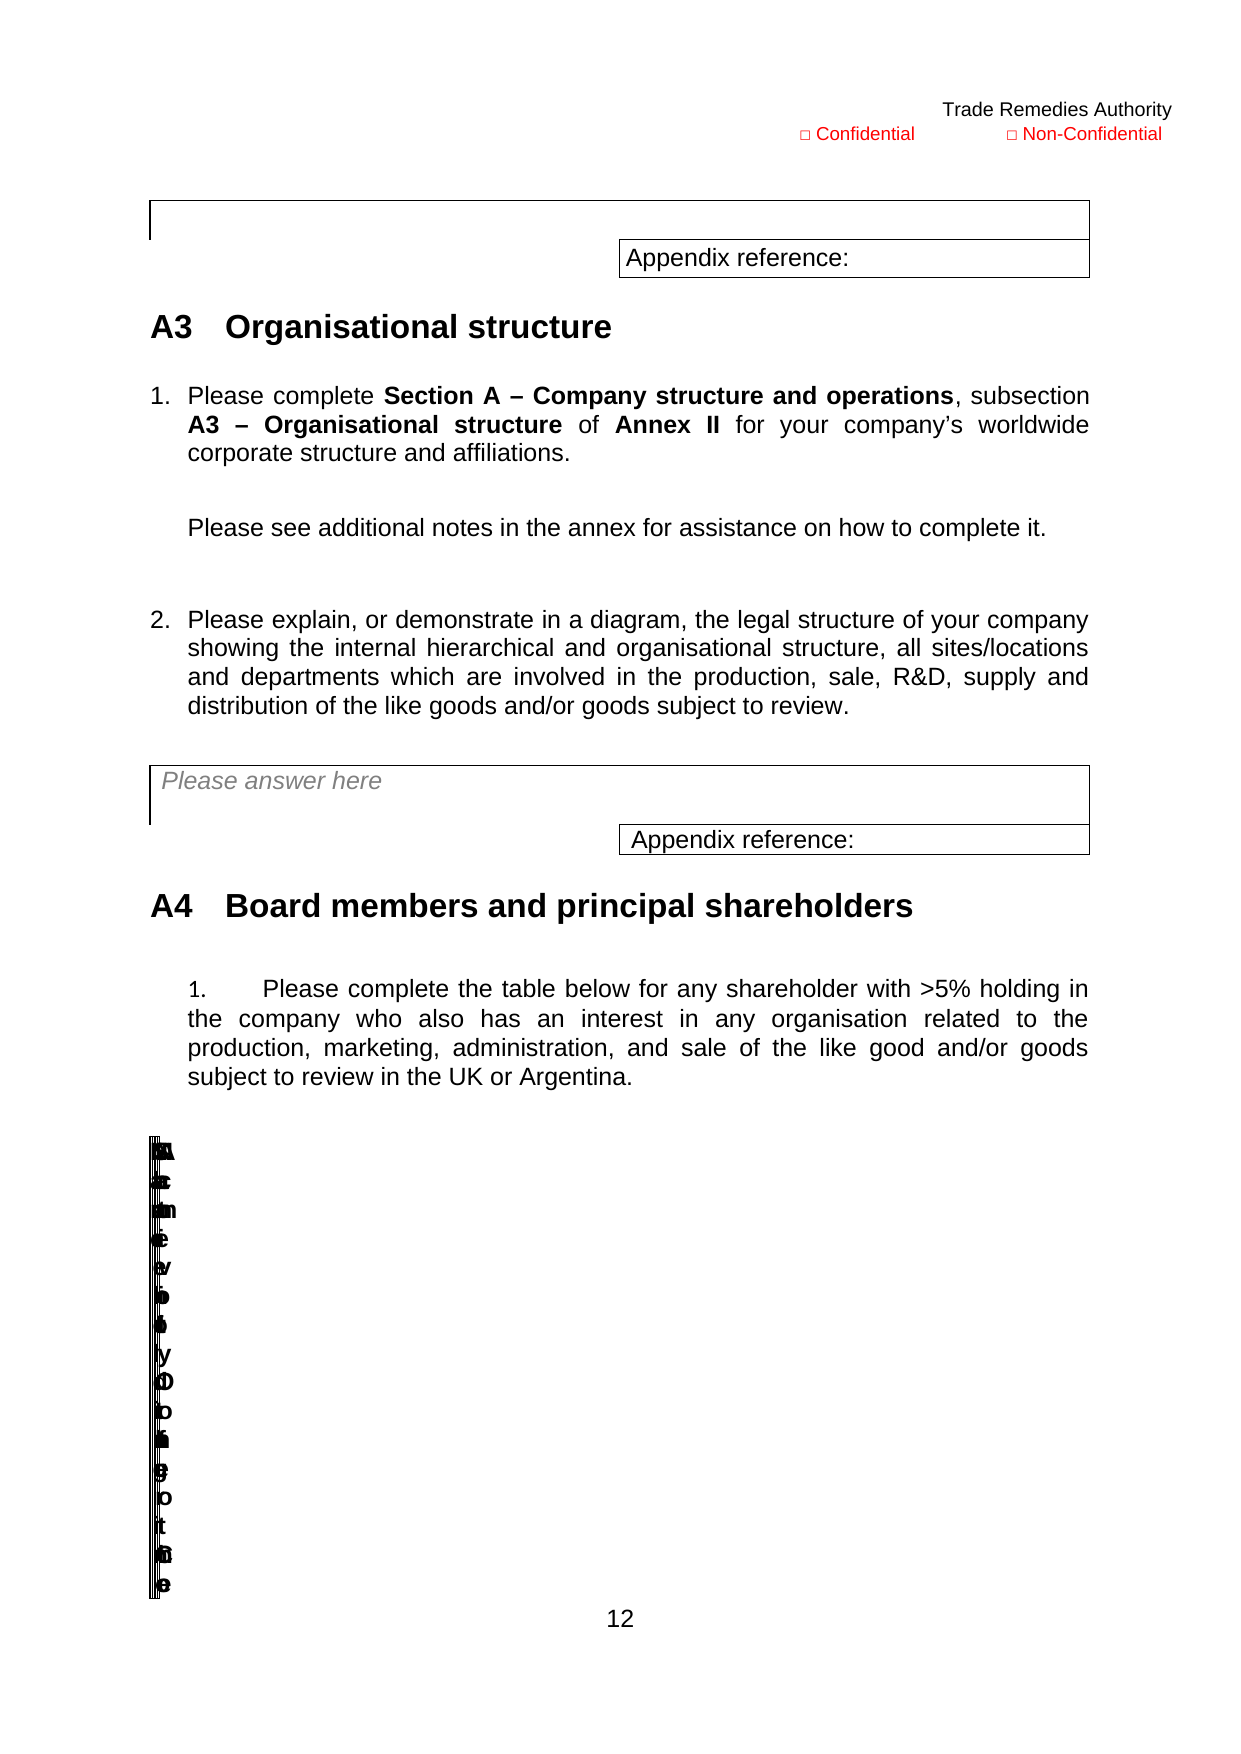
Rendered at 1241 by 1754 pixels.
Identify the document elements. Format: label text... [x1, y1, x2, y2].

subtitle A4 Board members and principal shareholders [150, 886, 1090, 924]
table_header Please answer here [151, 766, 1089, 824]
table_cell [150, 240, 619, 277]
table_header [151, 201, 1089, 239]
table_cell Appendix reference: [620, 825, 1089, 853]
table_cell [150, 825, 619, 853]
list Please complete the table below for any shareholder with >5% holding in the company who also has an interest in any organisation related to the production, marketing, administration, and sale of the like good and/or goods subject to review in the UK or Argentina. [187, 974, 1090, 1090]
list Please explain, or demonstrate in a diagram, the legal structure of your company showing the internal hierarchical and organisational structure, all sites/locations and departments which are involved in the production, sale, R&D, supply and distribution of the like goods and/or goods subject to review. [150, 605, 1090, 720]
table_cell Appendix reference: [620, 240, 1089, 277]
subtitle A3 Organisational structure [150, 307, 1090, 346]
list Please complete Section A – Company structure and operations, subsection A3 – Organisational structure of Annex II for your company’s worldwide corporate structure and affiliations. [150, 381, 1090, 467]
list Please see additional notes in the annex for assistance on how to complete it. [187, 512, 1090, 541]
